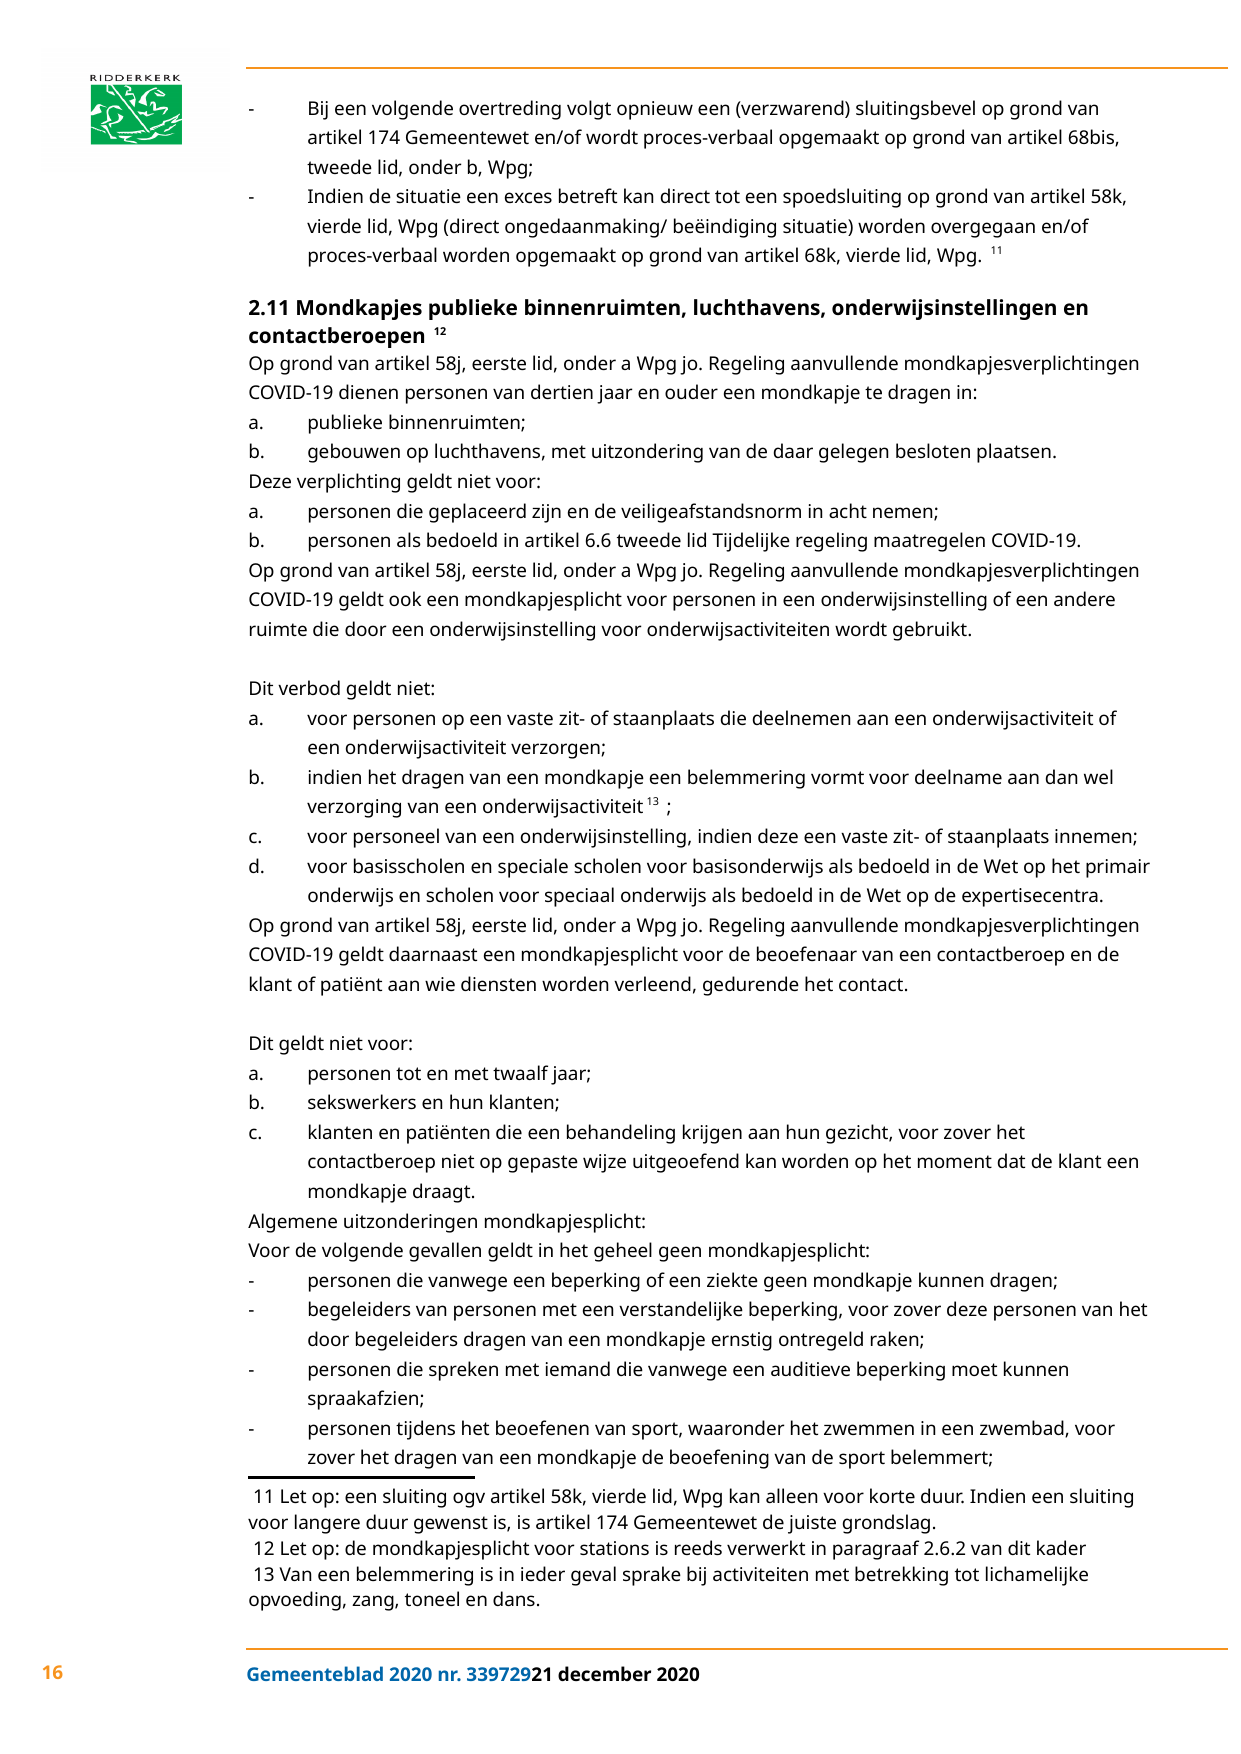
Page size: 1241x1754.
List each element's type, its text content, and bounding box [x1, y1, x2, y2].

list klanten en patiënten die een behandeling krijgen aan hun gezicht, voor zover het contactberoep niet op gepaste wijze uitgeoefend kan worden op het moment dat de klant een mondkapje draagt. [248, 1119, 1152, 1204]
list voor basisscholen en speciale scholen voor basisonderwijs als bedoeld in de Wet op het primair onderwijs en scholen voor speciaal onderwijs als bedoeld in de Wet op de expertisecentra. [248, 853, 1152, 908]
text Voor de volgende gevallen geldt in het geheel geen mondkapjesplicht: [248, 1237, 1152, 1263]
list personen die geplaceerd zijn en de veiligeafstandsnorm in acht nemen; [248, 498, 1152, 524]
text Algemene uitzonderingen mondkapjesplicht: [248, 1208, 1152, 1234]
text 2.11 Mondkapjes publieke binnenruimten, luchthavens, onderwijsinstellingen en contactberoepen [248, 293, 1152, 350]
text Op grond van artikel 58j, eerste lid, onder a Wpg jo. Regeling aanvullende mondkapjesverplichtingen COVID-19 geldt daarnaast een mondkapjesplicht voor de beoefenaar van een contactberoep en de klant of patiënt aan wie diensten worden verleend, gedurende het contact. [248, 912, 1152, 997]
list personen die vanwege een beperking of een ziekte geen mondkapje kunnen dragen; [248, 1267, 1152, 1293]
text Deze verplichting geldt niet voor: [248, 468, 1152, 494]
list sekswerkers en hun klanten; [248, 1089, 1152, 1115]
list gebouwen op luchthavens, met uitzondering van de daar gelegen besloten plaatsen. [248, 439, 1152, 464]
list publieke binnenruimten; [248, 409, 1152, 435]
text Op grond van artikel 58j, eerste lid, onder a Wpg jo. Regeling aanvullende mondkapjesverplichtingen COVID-19 geldt ook een mondkapjesplicht voor personen in een onderwijsinstelling of een andere ruimte die door een onderwijsinstelling voor onderwijsactiviteiten wordt gebruikt. [248, 557, 1152, 642]
text Dit verbod geldt niet: [248, 675, 1152, 701]
list Indien de situatie een exces betreft kan direct tot een spoedsluiting op grond van artikel 58k, vierde lid, Wpg (direct ongedaanmaking/ beëindiging situatie) worden overgegaan en/of proces-verbaal worden opgemaakt op grond van artikel 68k, vierde lid, Wpg. [248, 183, 1152, 268]
list Bij een volgende overtreding volgt opnieuw een (verzwarend) sluitingsbevel op grond van artikel 174 Gemeentewet en/of wordt proces-verbaal opgemaakt op grond van artikel 68bis, tweede lid, onder b, Wpg; [248, 95, 1152, 180]
list begeleiders van personen met een verstandelijke beperking, voor zover deze personen van het door begeleiders dragen van een mondkapje ernstig ontregeld raken; [248, 1297, 1152, 1352]
picture [41, 47, 231, 172]
text Op grond van artikel 58j, eerste lid, onder a Wpg jo. Regeling aanvullende mondkapjesverplichtingen COVID-19 dienen personen van dertien jaar en ouder een mondkapje te dragen in: [248, 350, 1152, 405]
list voor personeel van een onderwijsinstelling, indien deze een vaste zit- of staanplaats innemen; [248, 823, 1152, 849]
text Dit geldt niet voor: [248, 1030, 1152, 1056]
list Van een belemmering is in ieder geval sprake bij activiteiten met betrekking tot lichamelijke opvoeding, zang, toneel en dans. [248, 1561, 1152, 1612]
list voor personen op een vaste zit- of staanplaats die deelnemen aan een onderwijsactiviteit of een onderwijsactiviteit verzorgen; [248, 705, 1152, 760]
list personen als bedoeld in artikel 6.6 tweede lid Tijdelijke regeling maatregelen COVID-19. [248, 527, 1152, 553]
list indien het dragen van een mondkapje een belemmering vormt voor deelname aan dan wel verzorging van een onderwijsactiviteit ; [248, 764, 1152, 819]
list personen tot en met twaalf jaar; [248, 1060, 1152, 1086]
list personen die spreken met iemand die vanwege een auditieve beperking moet kunnen spraakafzien; [248, 1356, 1152, 1411]
text Let op: de mondkapjesplicht voor stations is reeds verwerkt in paragraaf 2.6.2 van dit kader [248, 1535, 1152, 1561]
list Let op: een sluiting ogv artikel 58k, vierde lid, Wpg kan alleen voor korte duur. Indien een sluiting voor langere duur gewenst is, is artikel 174 Gemeentewet de juiste grondslag. [248, 1483, 1152, 1535]
list personen tijdens het beoefenen van sport, waaronder het zwemmen in een zwembad, voor zover het dragen van een mondkapje de beoefening van de sport belemmert; [248, 1415, 1152, 1470]
